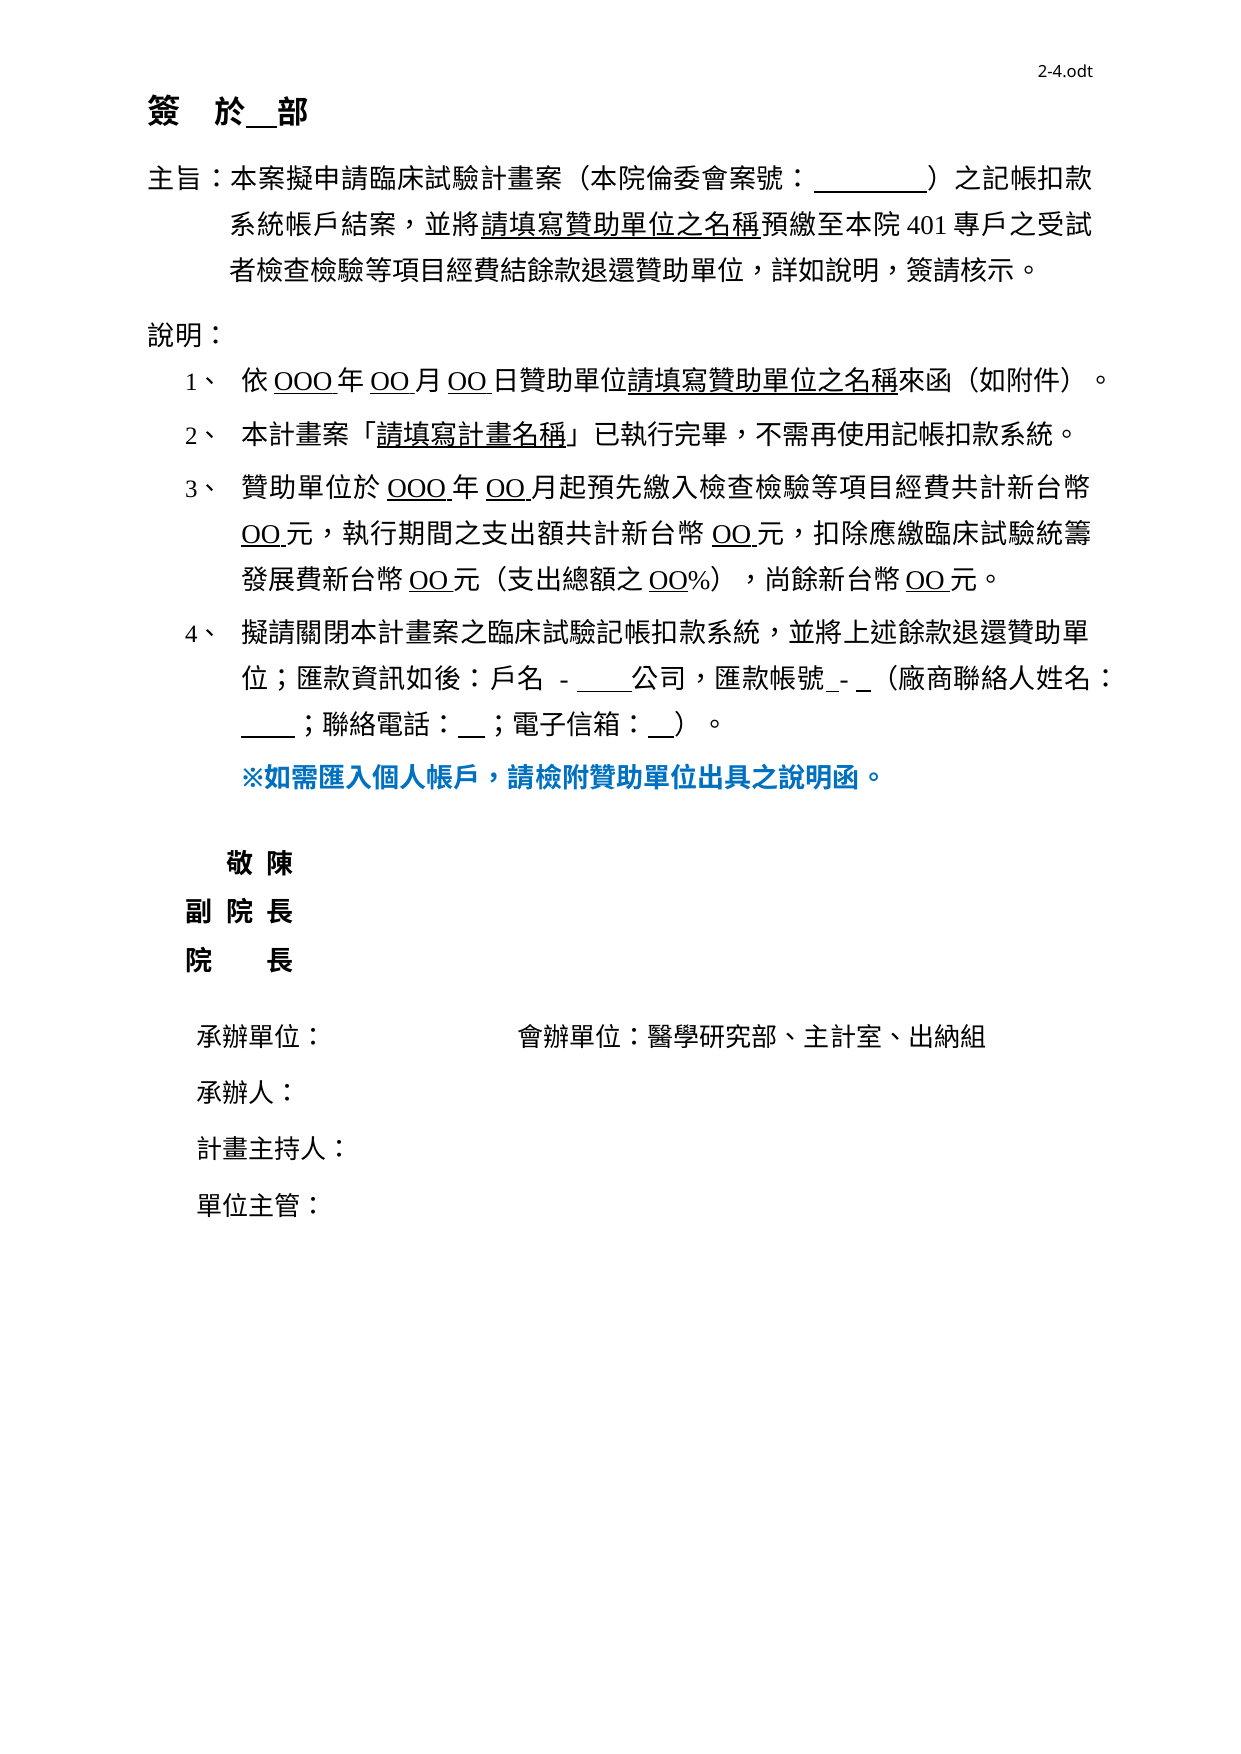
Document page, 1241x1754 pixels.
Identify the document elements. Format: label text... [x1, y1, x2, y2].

text 簽 於 部 [148, 85, 1093, 133]
table_header 會辦單位：醫學研究部、主計室、出納組 [506, 1016, 1093, 1072]
list 贊助單位於OOO年OO月起預先繳入檢查檢驗等項目經費共計新台幣OO元，執行期間之支出額共計新台幣OO元，扣除應繳臨床試驗統籌發展費新台幣OO元（支出總額之OO%），尚餘新台幣OO元。 [185, 461, 1093, 598]
text 副 院 長 [185, 890, 1093, 929]
table_cell [506, 1185, 1093, 1242]
table_cell [506, 1072, 1093, 1129]
text 敬 陳 [185, 842, 1093, 881]
list 依OOO年OO月OO日贊助單位請填寫贊助單位之名稱來函（如附件）。 [185, 354, 1093, 400]
table_header 承辦單位： [185, 1016, 506, 1072]
table_cell 單位主管： [185, 1185, 506, 1242]
list 本計畫案「請填寫計畫名稱」已執行完畢，不需再使用記帳扣款系統。 [185, 407, 1093, 453]
list 擬請關閉本計畫案之臨床試驗記帳扣款系統，並將上述餘款退還贊助單位；匯款資訊如後：戶名 - 公司，匯款帳號 - （廠商聯絡人姓名： ；聯絡電話： ；電子信箱： ）。 [185, 606, 1093, 743]
text 說明： [148, 308, 1093, 354]
table_cell 承辦人： [185, 1072, 506, 1129]
text 院 長 [185, 939, 1093, 978]
table_cell [506, 1129, 1093, 1185]
text ※如需匯入個人帳戶，請檢附贊助單位出具之說明函。 [242, 751, 1093, 797]
table_cell 計畫主持人： [185, 1129, 506, 1185]
text 主旨：本案擬申請臨床試驗計畫案（本院倫委會案號： ）之記帳扣款系統帳戶結案，並將請填寫贊助單位之名稱預繳至本院401專戶之受試者檢查檢驗等項目經費結餘款退還贊助單位，詳如說明，簽請核示。 [148, 152, 1093, 289]
